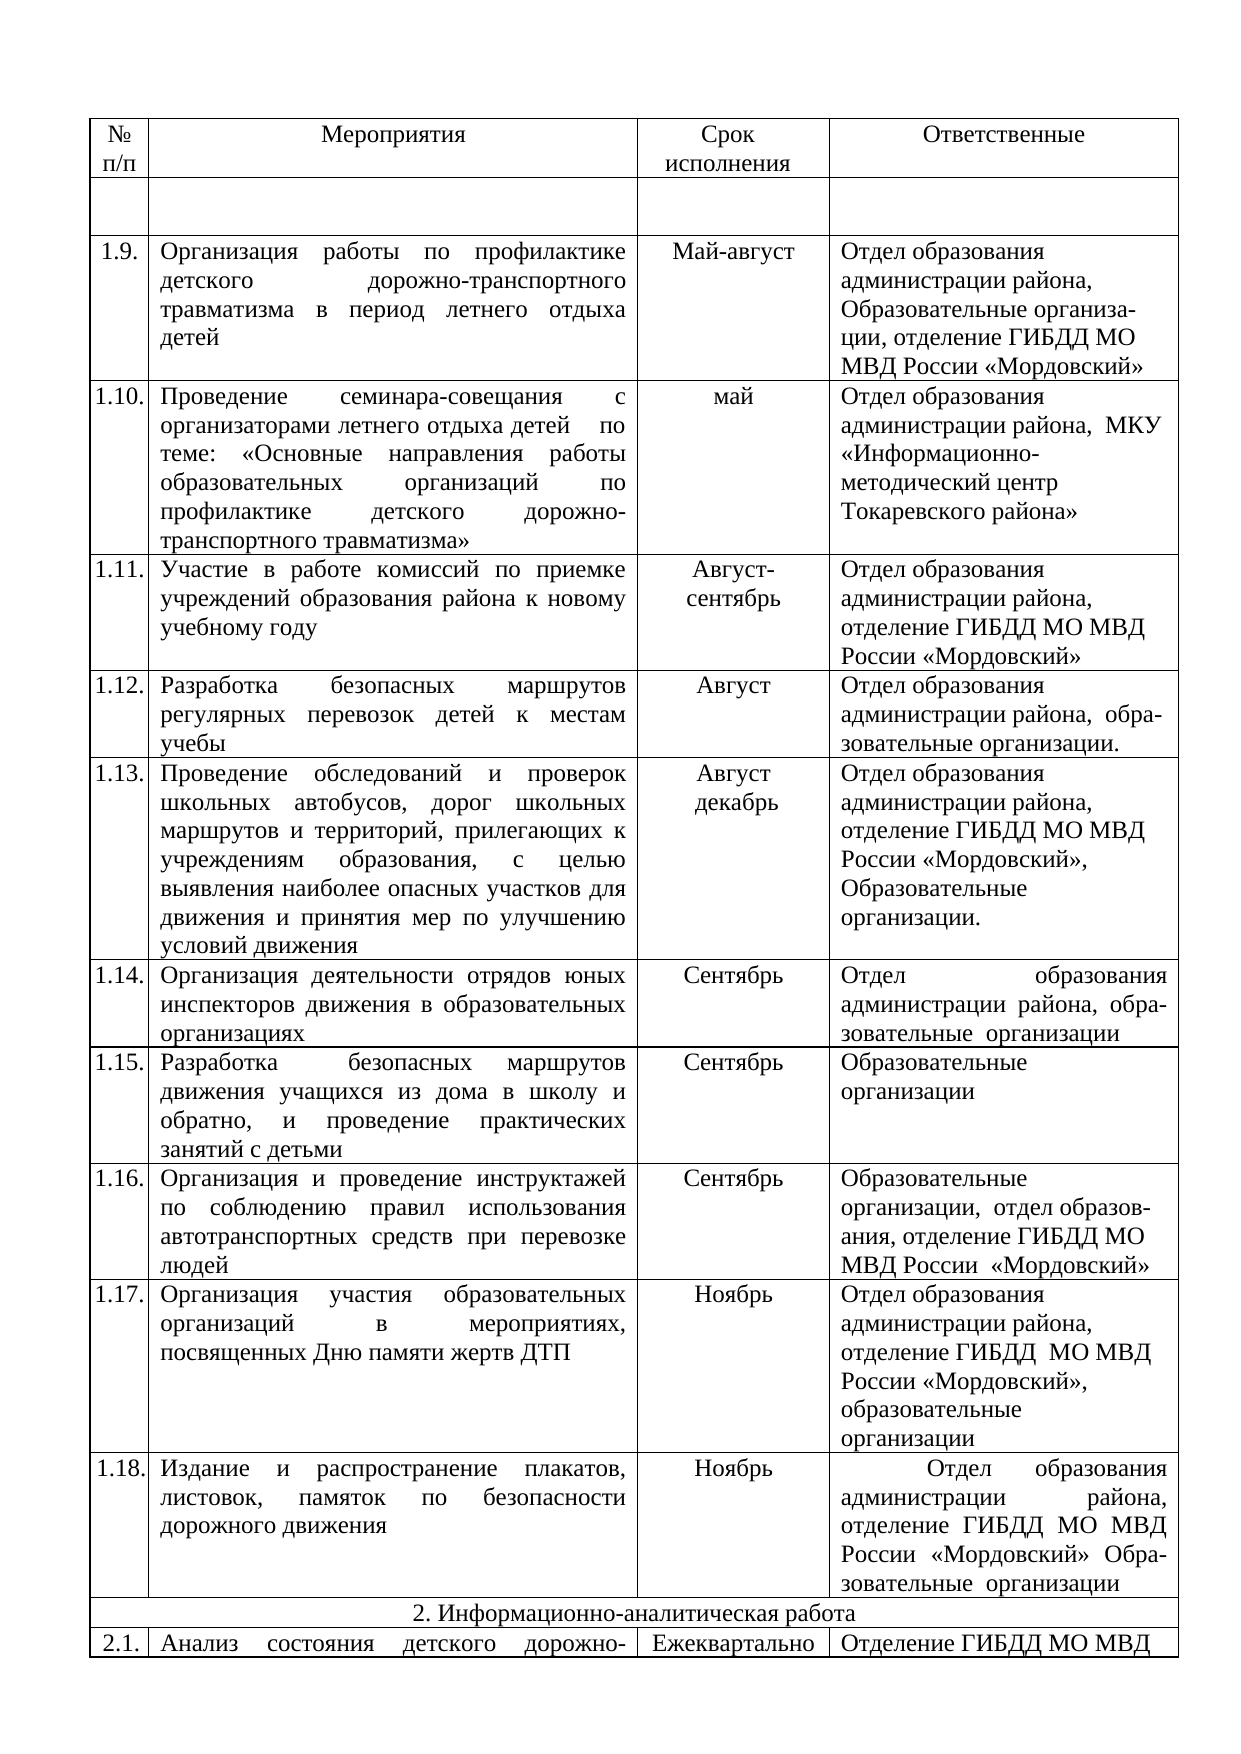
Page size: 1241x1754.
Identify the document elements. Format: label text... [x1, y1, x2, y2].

table_cell 1.16. [91, 1164, 148, 1278]
table_cell Разработка безопасных маршрутов движения учащихся из дома в школу и обратно, и проведение практических занятий с детьми [149, 1048, 637, 1162]
table_cell Образовательные организации, отдел образов-ания, отделение ГИБДД МО МВД России «Мордовский» [830, 1164, 1178, 1278]
table_cell Организация деятельности отрядов юных инспекторов движения в образовательных организациях [149, 960, 637, 1046]
table_cell Отдел образования администрации района, обра-зовательные организации [830, 960, 1178, 1046]
table_cell Отдел образования администрации района, отделение ГИБДД МО МВД России «Мордовский», Образовательные организации. [830, 758, 1178, 959]
table_cell Отдел образования администрации района, Образовательные организа-ции, отделение ГИБДД МО МВД России «Мордовский» [830, 236, 1178, 380]
table_cell Август декабрь [638, 758, 829, 959]
table_cell Отделение ГИБДД МО МВД [830, 1628, 1178, 1656]
table_cell Проведение обследований и проверок школьных автобусов, дорог школьных маршрутов и территорий, прилегающих к учреждениям образования, с целью выявления наиболее опасных участков для движения и принятия мер по улучшению условий движения [149, 758, 637, 959]
table_cell 1.12. [91, 671, 148, 757]
table_cell Август-сентябрь [638, 555, 829, 669]
table_cell 1.14. [91, 960, 148, 1046]
table_cell Отдел образования администрации района, отделение ГИБДД МО МВД России «Мордовский» Обра-зовательные организации [830, 1453, 1178, 1597]
table_cell Проведение семинара-совещания с организаторами летнего отдыха детей по теме: «Основные направления работы образовательных организаций по профилактике детского дорожно-транспортного травматизма» [149, 381, 637, 553]
table_cell Организация и проведение инструктажей по соблюдению правил использования автотранспортных средств при перевозке людей [149, 1164, 637, 1278]
table_cell Разработка безопасных маршрутов регулярных перевозок детей к местам учебы [149, 671, 637, 757]
table_cell [830, 178, 1178, 235]
table_header Ответственные [830, 119, 1178, 177]
table_cell [91, 178, 148, 235]
table_cell Издание и распространение плакатов, листовок, памяток по безопасности дорожного движения [149, 1453, 637, 1597]
table_cell Анализ состояния детского дорожно- [149, 1628, 637, 1656]
table_cell 1.15. [91, 1048, 148, 1162]
table_cell Отдел образования администрации района, отделение ГИБДД МО МВД России «Мордовский» [830, 555, 1178, 669]
table_cell Ноябрь [638, 1280, 829, 1452]
table_cell Сентябрь [638, 1048, 829, 1162]
table_cell Ежеквартально [638, 1628, 829, 1656]
table_cell 1.10. [91, 381, 148, 553]
table_cell 2. Информационно-аналитическая работа [91, 1598, 1178, 1627]
table_cell Сентябрь [638, 960, 829, 1046]
table_cell Август [638, 671, 829, 757]
table_cell Ноябрь [638, 1453, 829, 1597]
table_cell Май-август [638, 236, 829, 380]
table_cell Организация работы по профилактике детского дорожно-транспортного травматизма в период летнего отдыха детей [149, 236, 637, 380]
table_cell Отдел образования администрации района, обра-зовательные организации. [830, 671, 1178, 757]
table_cell 2.1. [91, 1628, 148, 1656]
table_header Мероприятия [149, 119, 637, 177]
table_cell Сентябрь [638, 1164, 829, 1278]
table_cell 1.11. [91, 555, 148, 669]
table_cell Организация участия образовательных организаций в мероприятиях, посвященных Дню памяти жертв ДТП [149, 1280, 637, 1452]
table_cell Образовательные организации [830, 1048, 1178, 1162]
table_header № п/п [91, 119, 148, 177]
table_header Срок исполнения [638, 119, 829, 177]
table_cell [149, 178, 637, 235]
table_cell 1.17. [91, 1280, 148, 1452]
table_cell [638, 178, 829, 235]
table_cell Участие в работе комиссий по приемке учреждений образования района к новому учебному году [149, 555, 637, 669]
table_cell 1.9. [91, 236, 148, 380]
table_cell Отдел образования администрации района, МКУ «Информационно- методический центр Токаревского района» [830, 381, 1178, 553]
table_cell 1.13. [91, 758, 148, 959]
table_cell май [638, 381, 829, 553]
table_cell 1.18. [91, 1453, 148, 1597]
table_cell Отдел образования администрации района, отделение ГИБДД МО МВД России «Мордовский», образовательные организации [830, 1280, 1178, 1452]
